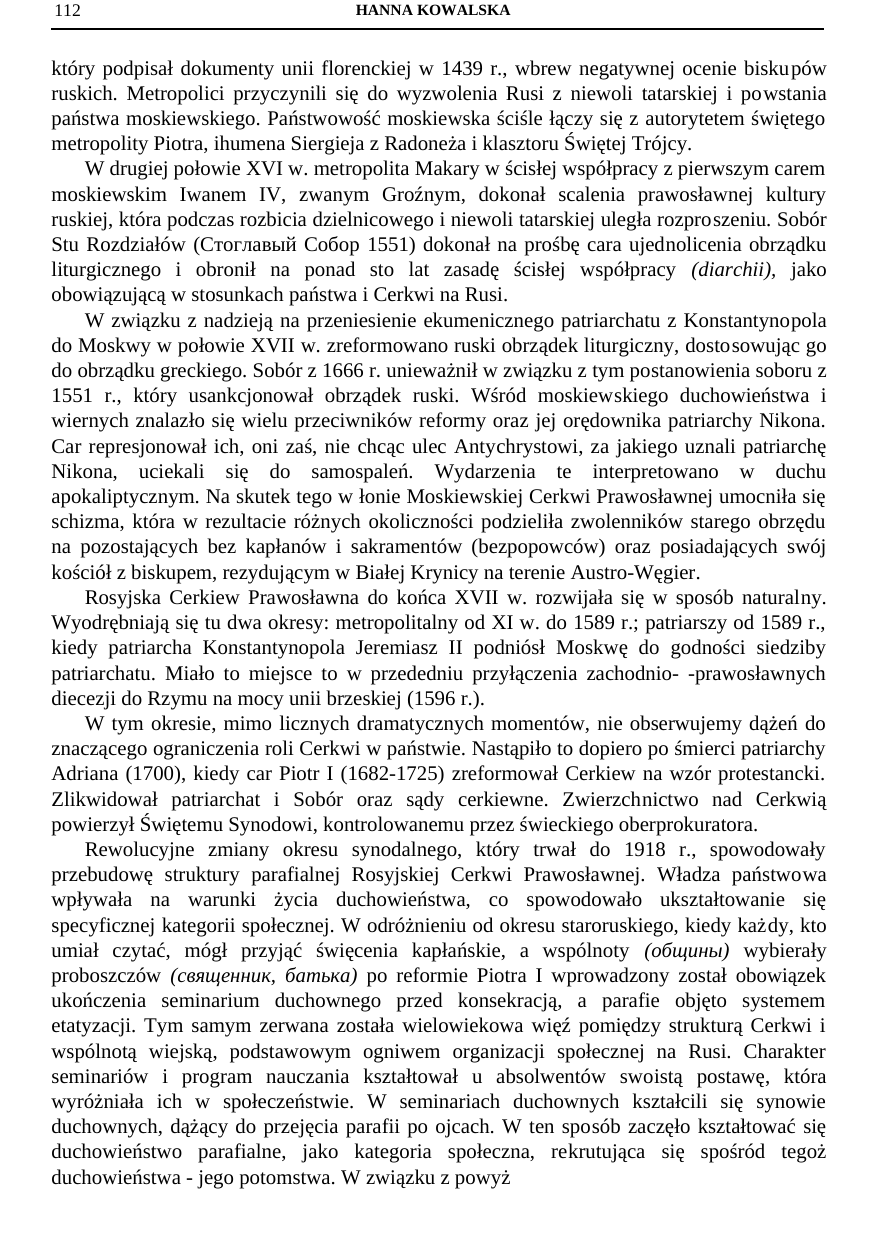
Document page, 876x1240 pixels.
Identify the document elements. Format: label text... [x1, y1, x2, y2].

text Rosyjska Cerkiew Prawosławna do końca XVII w. rozwijała się w sposób natural­ny. Wyodrębniają się tu dwa okresy: metropolitalny od XI w. do 1589 r.; patriarszy od 1589 r., kiedy patriarcha Konstantynopola Jeremiasz II podniósł Moskwę do godności siedziby patriarchatu. Miało to miejsce to w przededniu przyłączenia zachodnio- -prawosławnych diecezji do Rzymu na mocy unii brzeskiej (1596 r.). [51, 585, 827, 710]
text Rewolucyjne zmiany okresu synodalnego, który trwał do 1918 r., spowodowały przebudowę struktury parafialnej Rosyjskiej Cerkwi Prawosławnej. Władza państwo­wa wpływała na warunki życia duchowieństwa, co spowodowało ukształtowanie się specyficznej kategorii społecznej. W odróżnieniu od okresu staroruskiego, kiedy każ­dy, kto umiał czytać, mógł przyjąć święcenia kapłańskie, a wspólnoty (общины) wy­bierały proboszczów (священник, батька) po reformie Piotra I wprowadzony został obowiązek ukończenia seminarium duchownego przed konsekracją, a parafie objęto systemem etatyzacji. Tym samym zerwana została wielowiekowa więź pomiędzy strukturą Cerkwi i wspólnotą wiejską, podstawowym ogniwem organizacji społecznej na Rusi. Charakter seminariów i program nauczania kształtował u absolwentów swo­istą postawę, która wyróżniała ich w społeczeństwie. W seminariach duchownych kształcili się synowie duchownych, dążący do przejęcia parafii po ojcach. W ten spo­sób zaczęło kształtować się duchowieństwo parafialne, jako kategoria społeczna, re­krutująca się spośród tegoż duchowieństwa - jego potomstwa. W związku z powyż­ [51, 837, 827, 1189]
text W drugiej połowie XVI w. metropolita Makary w ścisłej współpracy z pierwszym carem moskiewskim Iwanem IV, zwanym Groźnym, dokonał scalenia prawosławnej kultury ruskiej, która podczas rozbicia dzielnicowego i niewoli tatarskiej uległa rozpro­szeniu. Sobór Stu Rozdziałów (Стоглавый Собор 1551) dokonał na prośbę cara ujed­nolicenia obrządku liturgicznego i obronił na ponad sto lat zasadę ścisłej współpracy (diarchii), jako obowiązującą w stosunkach państwa i Cerkwi na Rusi. [51, 156, 827, 306]
text 112 [54, 0, 85, 20]
text który podpisał dokumenty unii florenckiej w 1439 r., wbrew negatywnej ocenie bisku­pów ruskich. Metropolici przyczynili się do wyzwolenia Rusi z niewoli tatarskiej i po­wstania państwa moskiewskiego. Państwowość moskiewska ściśle łączy się z autorytetem świętego metropolity Piotra, ihumena Siergieja z Radoneża i klasztoru Świętej Trójcy. [51, 55, 827, 155]
text HANNA KOWALSKA [356, 0, 519, 18]
text W tym okresie, mimo licznych dramatycznych momentów, nie obserwujemy dążeń do znaczącego ograniczenia roli Cerkwi w państwie. Nastąpiło to dopiero po śmierci patriarchy Adriana (1700), kiedy car Piotr I (1682-1725) zreformował Cerkiew na wzór protestancki. Zlikwidował patriarchat i Sobór oraz sądy cerkiewne. Zwierzch­nictwo nad Cerkwią powierzył Świętemu Synodowi, kontrolowanemu przez świeckie­go oberprokuratora. [51, 711, 827, 836]
text W związku z nadzieją na przeniesienie ekumenicznego patriarchatu z Konstantyno­pola do Moskwy w połowie XVII w. zreformowano ruski obrządek liturgiczny, dosto­sowując go do obrządku greckiego. Sobór z 1666 r. unieważnił w związku z tym po­stanowienia soboru z 1551 r., który usankcjonował obrządek ruski. Wśród moskiew­skiego duchowieństwa i wiernych znalazło się wielu przeciwników reformy oraz jej orędownika patriarchy Nikona. Car represjonował ich, oni zaś, nie chcąc ulec Anty­chrystowi, za jakiego uznali patriarchę Nikona, uciekali się do samospaleń. Wydarze­nia te interpretowano w duchu apokaliptycznym. Na skutek tego w łonie Moskiewskiej Cerkwi Prawosławnej umocniła się schizma, która w rezultacie różnych okoliczności podzieliła zwolenników starego obrzędu na pozostających bez kapłanów i sakramen­tów (bezpopowców) oraz posiadających swój kościół z biskupem, rezydującym w Białej Krynicy na terenie Austro-Węgier. [51, 307, 827, 584]
